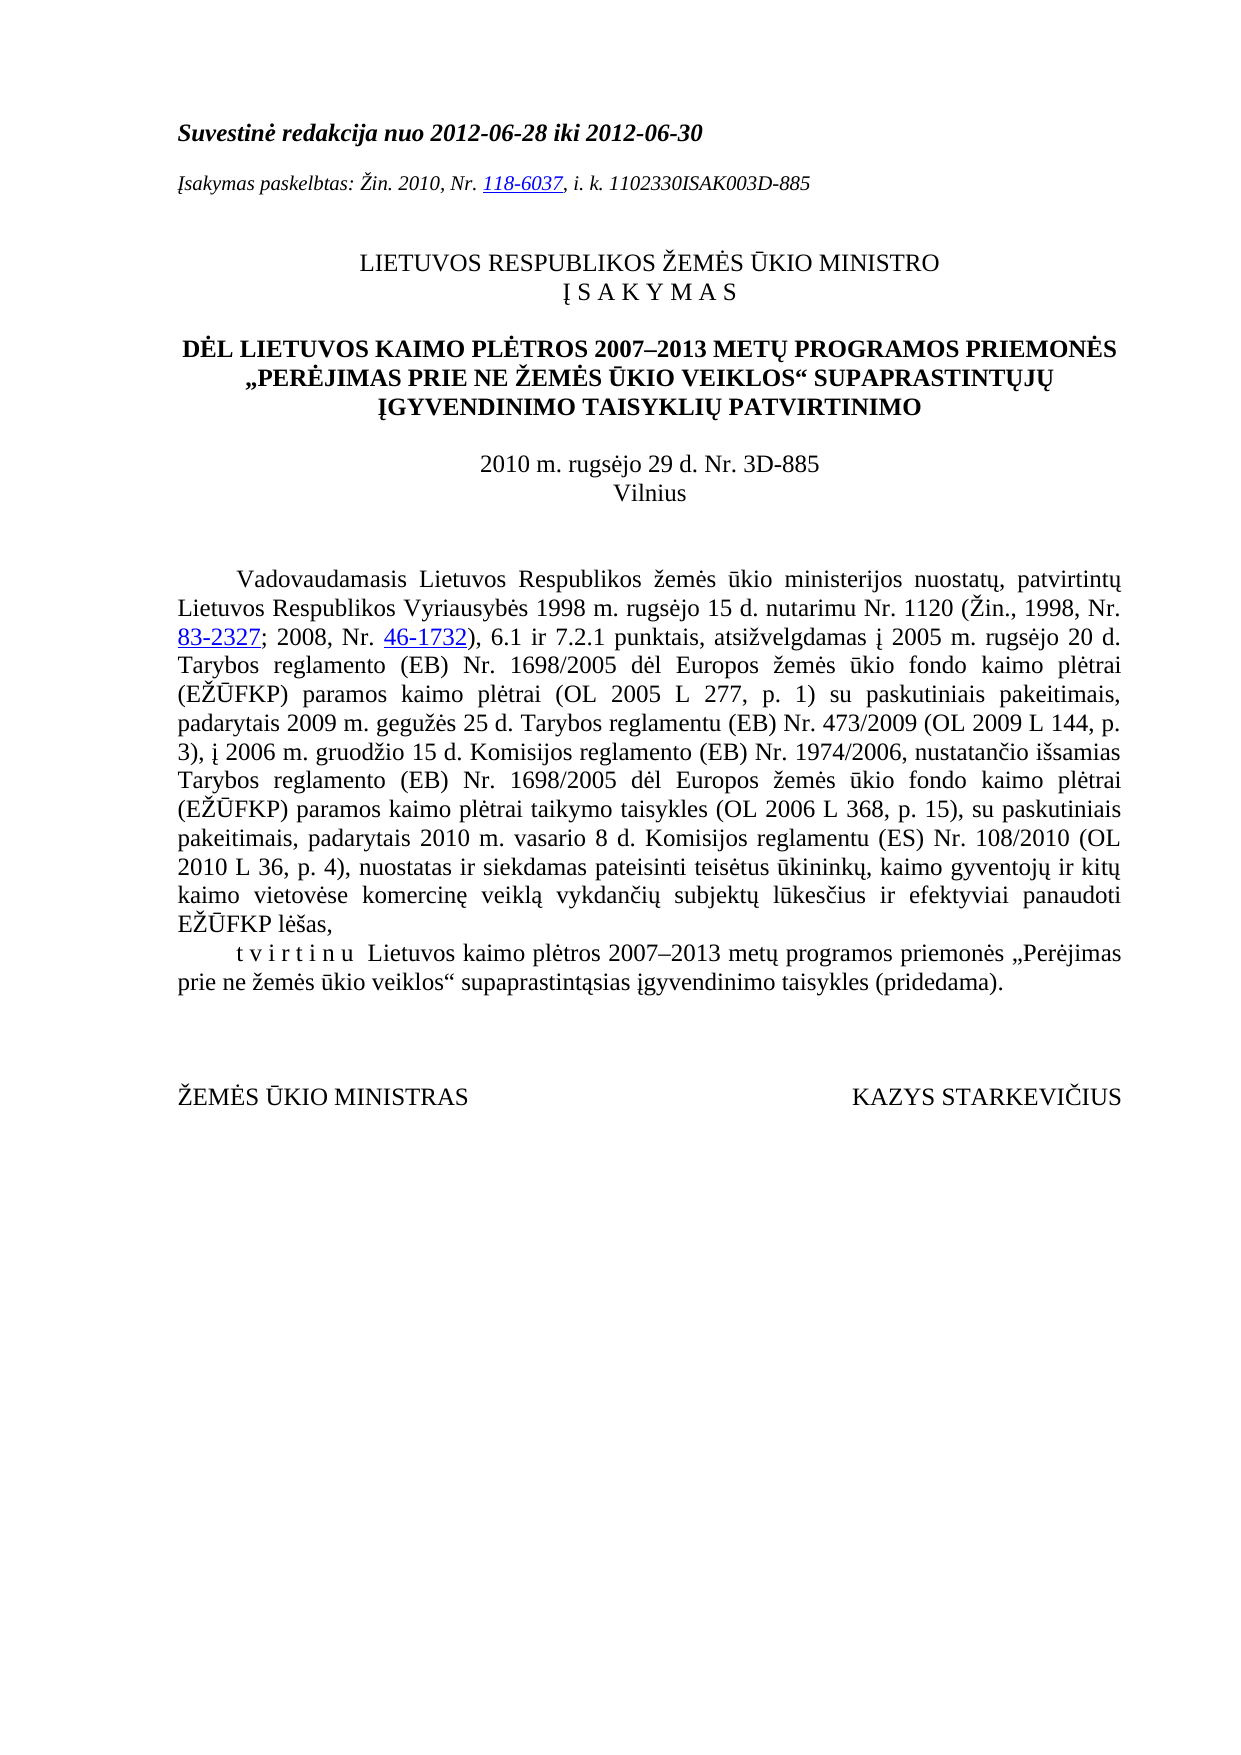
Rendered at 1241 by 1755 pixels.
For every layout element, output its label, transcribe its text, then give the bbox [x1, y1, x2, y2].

text LIETUVOS RESPUBLIKOS ŽEMĖS ŪKIO MINISTRO [177, 248, 1122, 277]
text 2010 m. rugsėjo 29 d. Nr. 3D-885 [177, 449, 1122, 478]
text Įsakymas paskelbtas: Žin. 2010, Nr. 118-6037, i. k. 1102330ISAK003D-885 [177, 171, 1122, 195]
text Žemės ūkio ministras Kazys Starkevičius [177, 1082, 1122, 1110]
text Vilnius [177, 478, 1122, 507]
text Vadovaudamasis Lietuvos Respublikos žemės ūkio ministerijos nuostatų, patvirtintų Lietuvos Respublikos Vyriausybės 1998 m. rugsėjo 15 d. nutarimu Nr. 1120 (Žin., 1998, Nr. 83-2327; 2008, Nr. 46-1732), 6.1 ir 7.2.1 punktais, atsižvelgdamas į 2005 m. rugsėjo 20 d. Tarybos reglamento (EB) Nr. 1698/2005 dėl Europos žemės ūkio fondo kaimo plėtrai (EŽŪFKP) paramos kaimo plėtrai (OL 2005 L 277, p. 1) su paskutiniais pakeitimais, padarytais 2009 m. gegužės 25 d. Tarybos reglamentu (EB) Nr. 473/2009 (OL 2009 L 144, p. 3), į 2006 m. gruodžio 15 d. Komisijos reglamento (EB) Nr. 1974/2006, nustatančio išsamias Tarybos reglamento (EB) Nr. 1698/2005 dėl Europos žemės ūkio fondo kaimo plėtrai (EŽŪFKP) paramos kaimo plėtrai taikymo taisykles (OL 2006 L 368, p. 15), su paskutiniais pakeitimais, padarytais 2010 m. vasario 8 d. Komisijos reglamentu (ES) Nr. 108/2010 (OL 2010 L 36, p. 4), nuostatas ir siekdamas pateisinti teisėtus ūkininkų, kaimo gyventojų ir kitų kaimo vietovėse komercinę veiklą vykdančių subjektų lūkesčius ir efektyviai panaudoti EŽŪFKP lėšas, [177, 564, 1122, 938]
text DĖL LIETUVOS KAIMO PLĖTROS 2007–2013 METŲ PROGRAMOS PRIEMONĖS „PERĖJIMAS PRIE NE ŽEMĖS ŪKIO VEIKLOS“ SUPAPRASTINTŲJŲ ĮGYVENDINIMO TAISYKLIŲ PATVIRTINIMO [177, 334, 1122, 420]
text Suvestinė redakcija nuo 2012-06-28 iki 2012-06-30 [177, 118, 1122, 147]
text tvirtinu Lietuvos kaimo plėtros 2007–2013 metų programos priemonės „Perėjimas prie ne žemės ūkio veiklos“ supaprastintąsias įgyvendinimo taisykles (pridedama). [177, 938, 1122, 995]
text ĮSAKYMAS [177, 277, 1122, 305]
